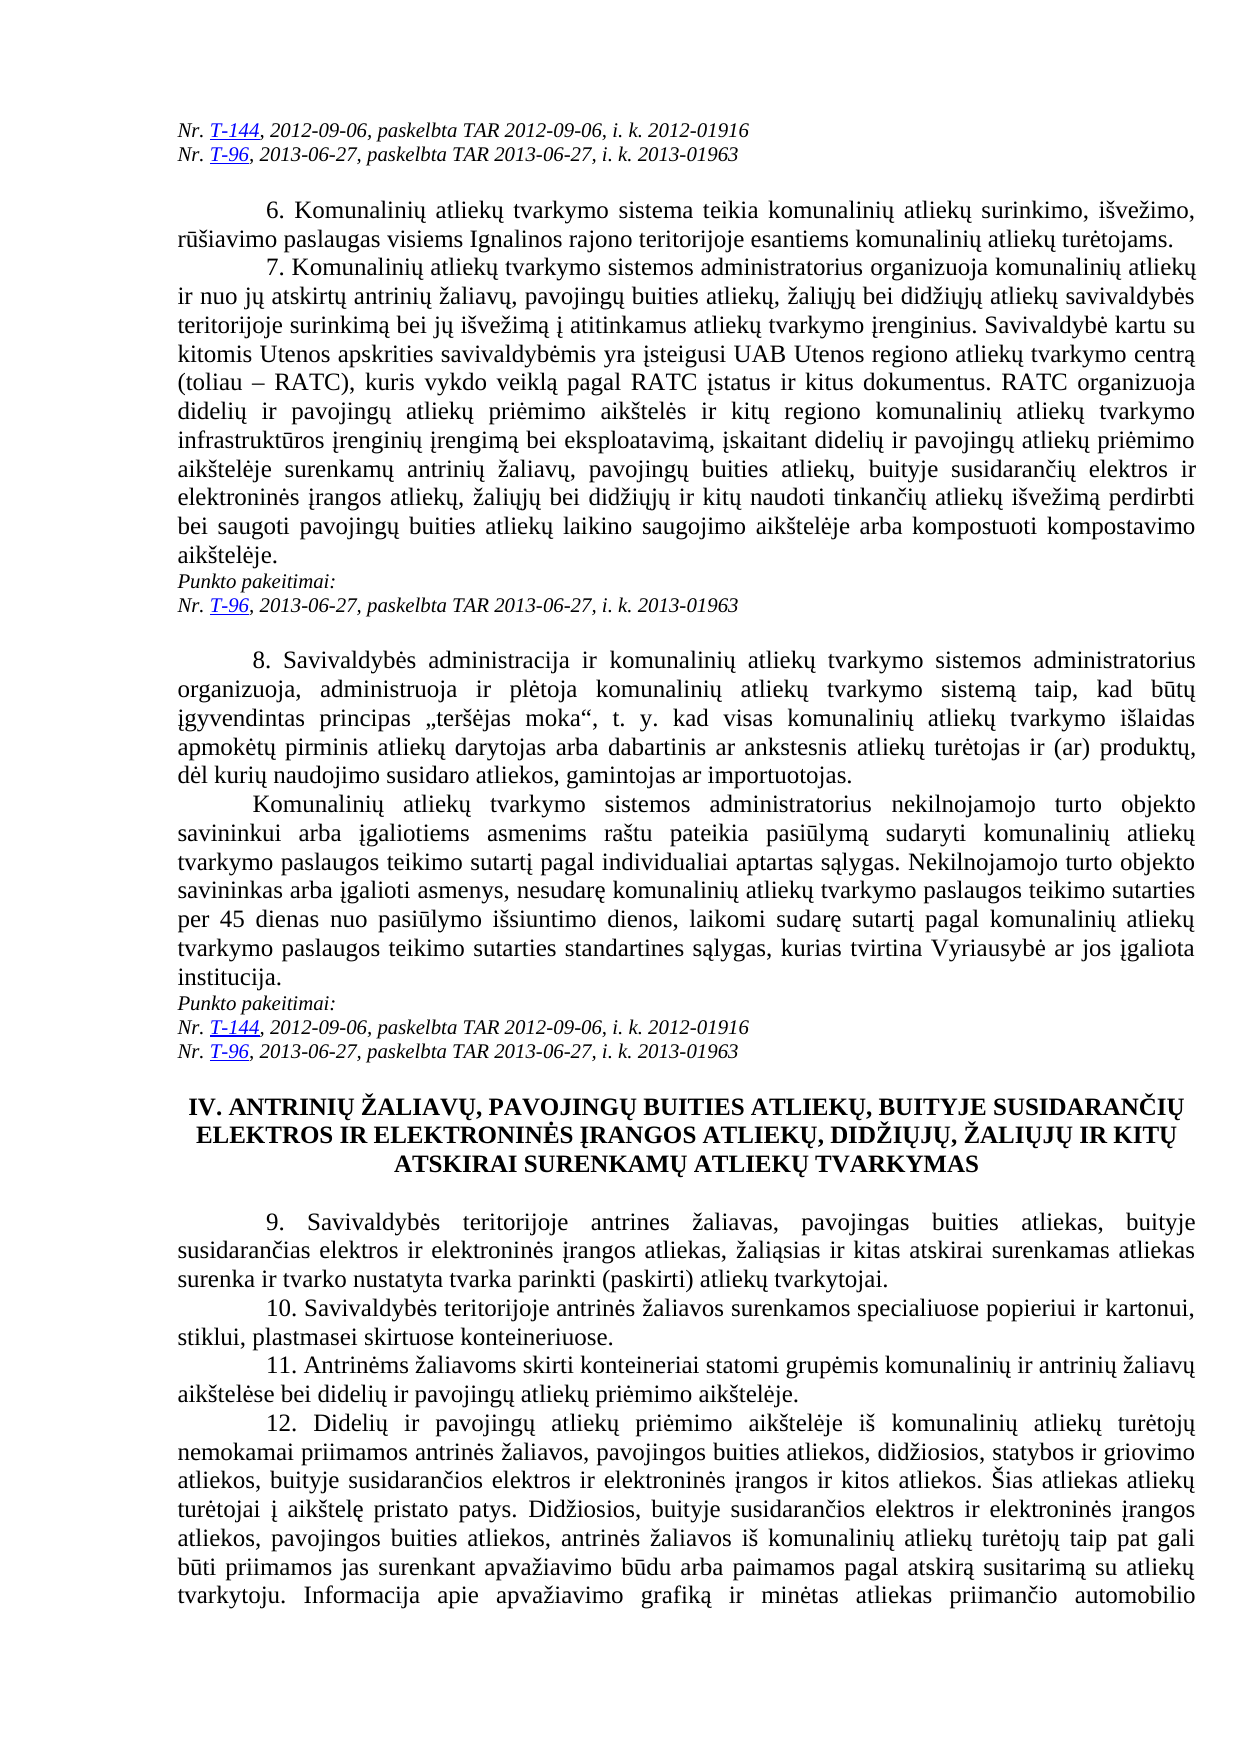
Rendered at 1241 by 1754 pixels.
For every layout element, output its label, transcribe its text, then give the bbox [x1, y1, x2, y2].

text 8. Savivaldybės administracija ir komunalinių atliekų tvarkymo sistemos administratorius organizuoja, administruoja ir plėtoja komunalinių atliekų tvarkymo sistemą taip, kad būtų įgyvendintas principas „teršėjas moka“, t. y. kad visas komunalinių atliekų tvarkymo išlaidas apmokėtų pirminis atliekų darytojas arba dabartinis ar ankstesnis atliekų turėtojas ir (ar) produktų, dėl kurių naudojimo susidaro atliekos, gamintojas ar importuotojas. [177, 646, 1196, 789]
text 11. Antrinėms žaliavoms skirti konteineriai statomi grupėmis komunalinių ir antrinių žaliavų aikštelėse bei didelių ir pavojingų atliekų priėmimo aikštelėje. [177, 1350, 1196, 1408]
text Komunalinių atliekų tvarkymo sistemos administratorius nekilnojamojo turto objekto savininkui arba įgaliotiems asmenims raštu pateikia pasiūlymą sudaryti komunalinių atliekų tvarkymo paslaugos teikimo sutartį pagal individualiai aptartas sąlygas. Nekilnojamojo turto objekto savininkas arba įgalioti asmenys, nesudarę komunalinių atliekų tvarkymo paslaugos teikimo sutarties per 45 dienas nuo pasiūlymo išsiuntimo dienos, laikomi sudarę sutartį pagal komunalinių atliekų tvarkymo paslaugos teikimo sutarties standartines sąlygas, kurias tvirtina Vyriausybė ar jos įgaliota institucija. [177, 789, 1196, 991]
text 6. Komunalinių atliekų tvarkymo sistema teikia komunalinių atliekų surinkimo, išvežimo, rūšiavimo paslaugas visiems Ignalinos rajono teritorijoje esantiems komunalinių atliekų turėtojams. [177, 195, 1196, 252]
text Nr. T-144, 2012-09-06, paskelbta TAR 2012-09-06, i. k. 2012-01916 [177, 118, 1196, 142]
text 10. Savivaldybės teritorijoje antrinės žaliavos surenkamos specialiuose popieriui ir kartonui, stiklui, plastmasei skirtuose konteineriuose. [177, 1293, 1196, 1350]
text Punkto pakeitimai: [177, 569, 1196, 593]
text IV. antrinių žaliavų, pavojingų buities atliekų, buityje susidarančių elektros ir elektroninės įrangos atliekų, didžiųjų, žaliųjų ir kitų atskirai surenkamų atliekų tvarkymas [177, 1092, 1196, 1178]
text 12. Didelių ir pavojingų atliekų priėmimo aikštelėje iš komunalinių atliekų turėtojų nemokamai priimamos antrinės žaliavos, pavojingos buities atliekos, didžiosios, statybos ir griovimo atliekos, buityje susidarančios elektros ir elektroninės įrangos ir kitos atliekos. Šias atliekas atliekų turėtojai į aikštelę pristato patys. Didžiosios, buityje susidarančios elektros ir elektroninės įrangos atliekos, pavojingos buities atliekos, antrinės žaliavos iš komunalinių atliekų turėtojų taip pat gali būti priimamos jas surenkant apvažiavimo būdu arba paimamos pagal atskirą susitarimą su atliekų tvarkytoju. Informacija apie apvažiavimo grafiką ir minėtas atliekas priimančio automobilio [177, 1408, 1196, 1609]
text Punkto pakeitimai: [177, 991, 1196, 1015]
text 9. Savivaldybės teritorijoje antrines žaliavas, pavojingas buities atliekas, buityje susidarančias elektros ir elektroninės įrangos atliekas, žaliąsias ir kitas atskirai surenkamas atliekas surenka ir tvarko nustatyta tvarka parinkti (paskirti) atliekų tvarkytojai. [177, 1207, 1196, 1293]
text Nr. T-96, 2013-06-27, paskelbta TAR 2013-06-27, i. k. 2013-01963 [177, 1039, 1196, 1063]
text Nr. T-96, 2013-06-27, paskelbta TAR 2013-06-27, i. k. 2013-01963 [177, 593, 1196, 617]
text 7. Komunalinių atliekų tvarkymo sistemos administratorius organizuoja komunalinių atliekų ir nuo jų atskirtų antrinių žaliavų, pavojingų buities atliekų, žaliųjų bei didžiųjų atliekų savivaldybės teritorijoje surinkimą bei jų išvežimą į atitinkamus atliekų tvarkymo įrenginius. Savivaldybė kartu su kitomis Utenos apskrities savivaldybėmis yra įsteigusi UAB Utenos regiono atliekų tvarkymo centrą (toliau – RATC), kuris vykdo veiklą pagal RATC įstatus ir kitus dokumentus. RATC organizuoja didelių ir pavojingų atliekų priėmimo aikštelės ir kitų regiono komunalinių atliekų tvarkymo infrastruktūros įrenginių įrengimą bei eksploatavimą, įskaitant didelių ir pavojingų atliekų priėmimo aikštelėje surenkamų antrinių žaliavų, pavojingų buities atliekų, buityje susidarančių elektros ir elektroninės įrangos atliekų, žaliųjų bei didžiųjų ir kitų naudoti tinkančių atliekų išvežimą perdirbti bei saugoti pavojingų buities atliekų laikino saugojimo aikštelėje arba kompostuoti kompostavimo aikštelėje. [177, 252, 1196, 569]
text Nr. T-96, 2013-06-27, paskelbta TAR 2013-06-27, i. k. 2013-01963 [177, 142, 1196, 166]
text Nr. T-144, 2012-09-06, paskelbta TAR 2012-09-06, i. k. 2012-01916 [177, 1015, 1196, 1039]
